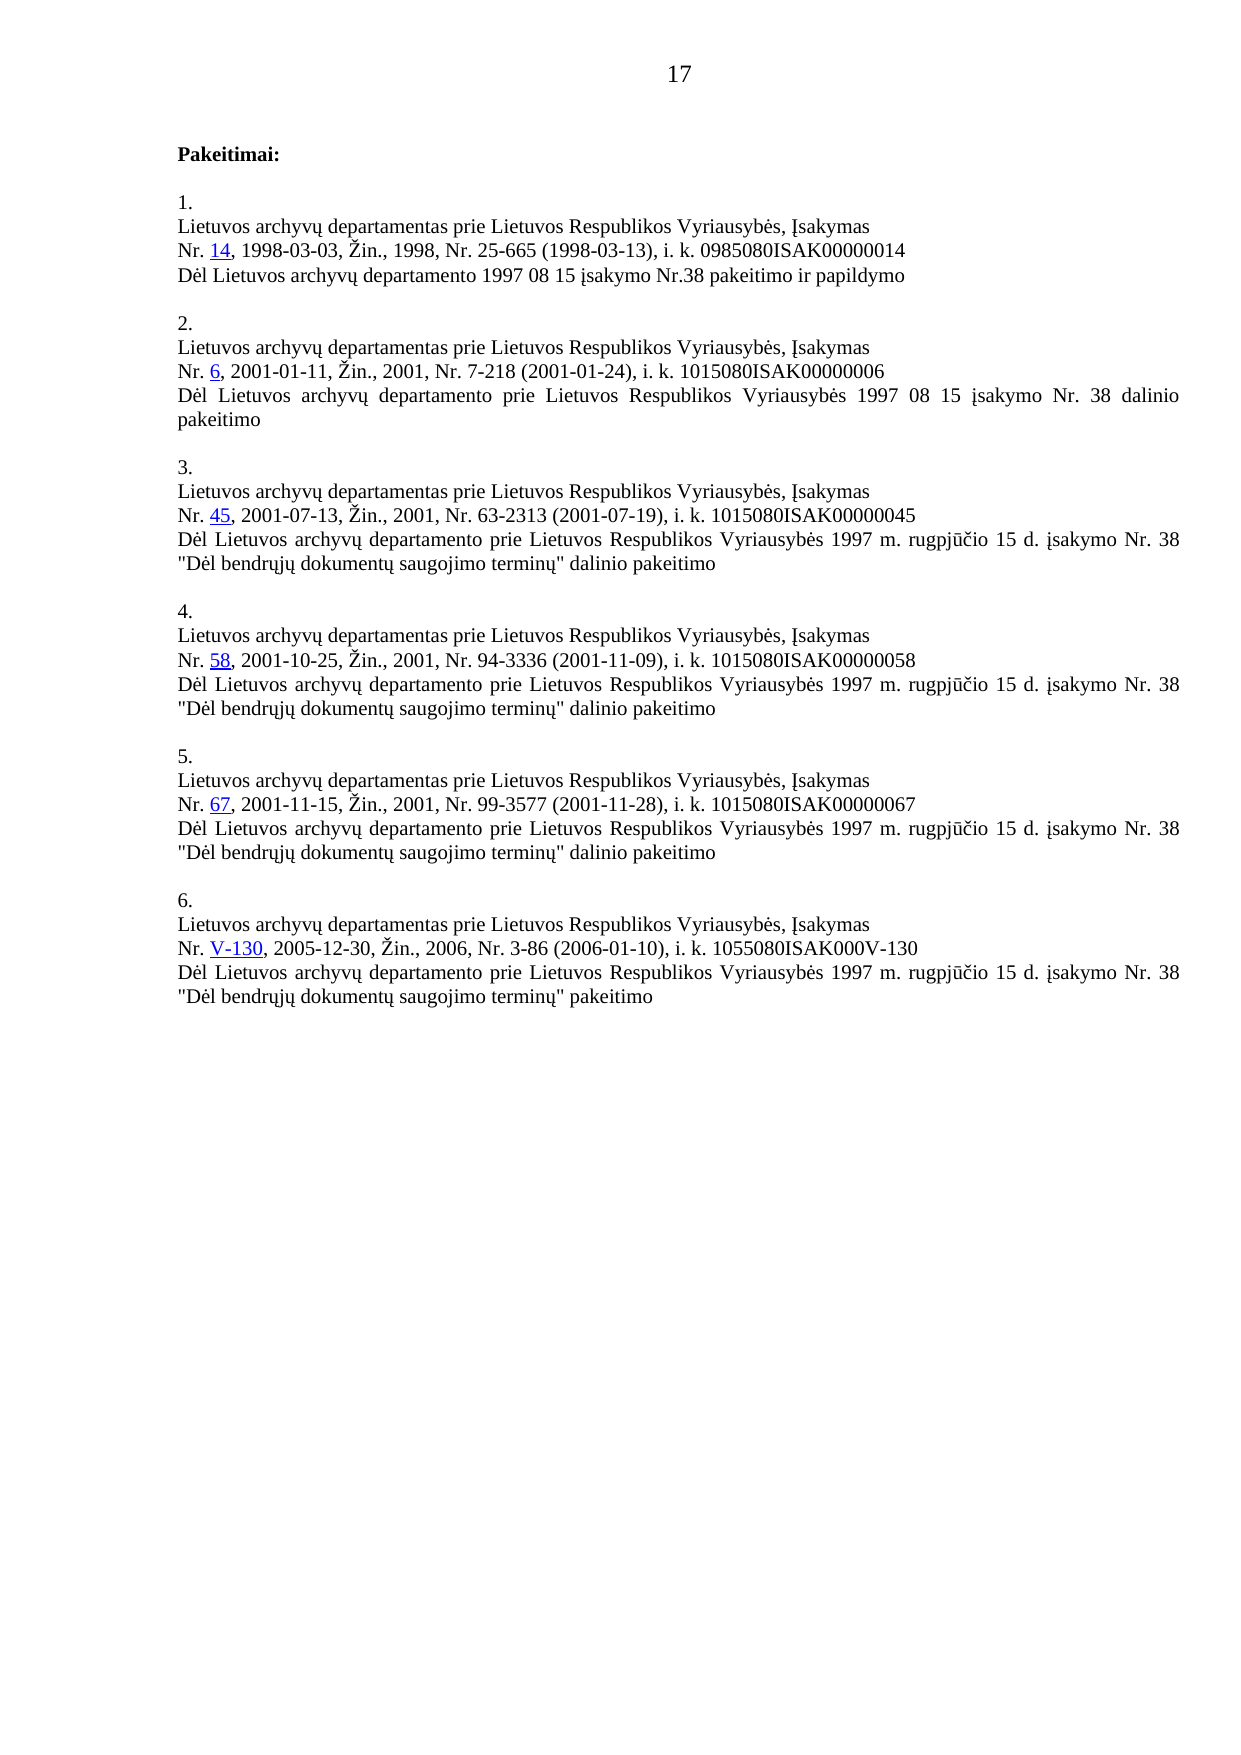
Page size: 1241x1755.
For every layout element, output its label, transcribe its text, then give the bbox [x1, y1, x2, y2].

text Dėl Lietuvos archyvų departamento prie Lietuvos Respublikos Vyriausybės 1997 m. rugpjūčio 15 d. įsakymo Nr. 38 "Dėl bendrųjų dokumentų saugojimo terminų" dalinio pakeitimo [177, 816, 1181, 864]
text Lietuvos archyvų departamentas prie Lietuvos Respublikos Vyriausybės, Įsakymas [177, 479, 1181, 503]
text Lietuvos archyvų departamentas prie Lietuvos Respublikos Vyriausybės, Įsakymas [177, 214, 1181, 238]
text Dėl Lietuvos archyvų departamento prie Lietuvos Respublikos Vyriausybės 1997 m. rugpjūčio 15 d. įsakymo Nr. 38 "Dėl bendrųjų dokumentų saugojimo terminų" dalinio pakeitimo [177, 672, 1181, 720]
text Lietuvos archyvų departamentas prie Lietuvos Respublikos Vyriausybės, Įsakymas [177, 912, 1181, 936]
text Pakeitimai: [177, 142, 1181, 166]
text Dėl Lietuvos archyvų departamento prie Lietuvos Respublikos Vyriausybės 1997 08 15 įsakymo Nr. 38 dalinio pakeitimo [177, 383, 1181, 431]
text Nr. 58, 2001-10-25, Žin., 2001, Nr. 94-3336 (2001-11-09), i. k. 1015080ISAK00000058 [177, 647, 1181, 672]
text Nr. 14, 1998-03-03, Žin., 1998, Nr. 25-665 (1998-03-13), i. k. 0985080ISAK00000014 [177, 238, 1181, 262]
text Nr. 6, 2001-01-11, Žin., 2001, Nr. 7-218 (2001-01-24), i. k. 1015080ISAK00000006 [177, 359, 1181, 383]
text 6. [177, 888, 1181, 912]
text Lietuvos archyvų departamentas prie Lietuvos Respublikos Vyriausybės, Įsakymas [177, 768, 1181, 792]
text Lietuvos archyvų departamentas prie Lietuvos Respublikos Vyriausybės, Įsakymas [177, 335, 1181, 359]
text Dėl Lietuvos archyvų departamento prie Lietuvos Respublikos Vyriausybės 1997 m. rugpjūčio 15 d. įsakymo Nr. 38 "Dėl bendrųjų dokumentų saugojimo terminų" pakeitimo [177, 960, 1181, 1008]
text 5. [177, 744, 1181, 768]
text Dėl Lietuvos archyvų departamento 1997 08 15 įsakymo Nr.38 pakeitimo ir papildymo [177, 262, 1181, 287]
text 3. [177, 455, 1181, 479]
text 4. [177, 599, 1181, 623]
text Nr. 45, 2001-07-13, Žin., 2001, Nr. 63-2313 (2001-07-19), i. k. 1015080ISAK00000045 [177, 503, 1181, 527]
text 2. [177, 311, 1181, 335]
text Lietuvos archyvų departamentas prie Lietuvos Respublikos Vyriausybės, Įsakymas [177, 623, 1181, 647]
text Nr. 67, 2001-11-15, Žin., 2001, Nr. 99-3577 (2001-11-28), i. k. 1015080ISAK00000067 [177, 792, 1181, 816]
text Dėl Lietuvos archyvų departamento prie Lietuvos Respublikos Vyriausybės 1997 m. rugpjūčio 15 d. įsakymo Nr. 38 "Dėl bendrųjų dokumentų saugojimo terminų" dalinio pakeitimo [177, 527, 1181, 575]
text Nr. V-130, 2005-12-30, Žin., 2006, Nr. 3-86 (2006-01-10), i. k. 1055080ISAK000V-130 [177, 936, 1181, 960]
text 1. [177, 190, 1181, 214]
